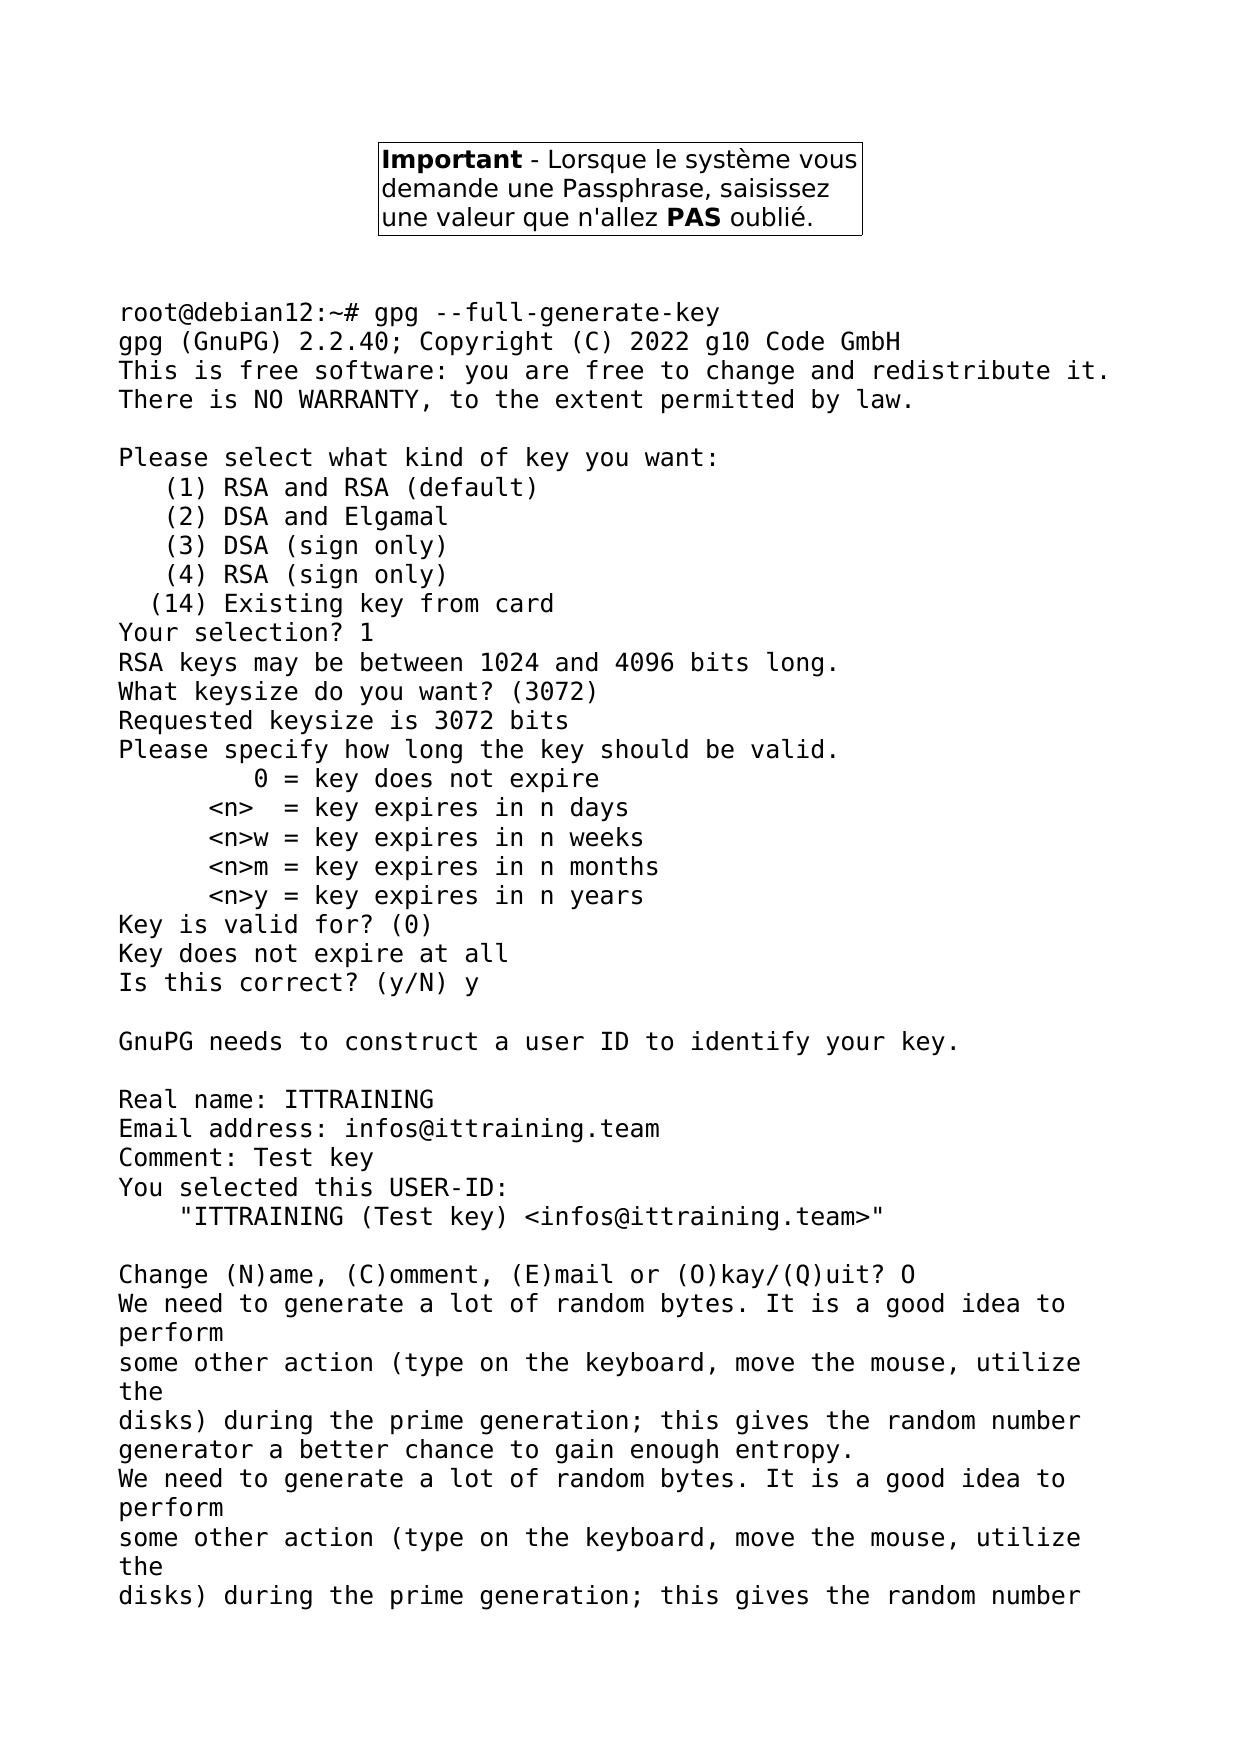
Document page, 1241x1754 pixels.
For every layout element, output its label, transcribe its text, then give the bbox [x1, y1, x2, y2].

text root@debian12:~# gpg --full-generate-key gpg (GnuPG) 2.2.40; Copyright (C) 2022 g10 Code GmbH This is free software: you are free to change and redistribute it. There is NO WARRANTY, to the extent permitted by law. Please select what kind of key you want: (1) RSA and RSA (default) (2) DSA and Elgamal (3) DSA (sign only) (4) RSA (sign only) (14) Existing key from card Your selection? 1 RSA keys may be between 1024 and 4096 bits long. What keysize do you want? (3072) Requested keysize is 3072 bits Please specify how long the key should be valid. 0 = key does not expire <n> = key expires in n days <n>w = key expires in n weeks <n>m = key expires in n months <n>y = key expires in n years Key is valid for? (0) Key does not expire at all Is this correct? (y/N) y GnuPG needs to construct a user ID to identify your key. Real name: ITTRAINING Email address: infos@ittraining.team Comment: Test key You selected this USER-ID: "ITTRAINING (Test key) <infos@ittraining.team>" Change (N)ame, (C)omment, (E)mail or (O)kay/(Q)uit? O We need to generate a lot of random bytes. It is a good idea to perform some other action (type on the keyboard, move the mouse, utilize the disks) during the prime generation; this gives the random number generator a better chance to gain enough entropy. We need to generate a lot of random bytes. It is a good idea to perform some other action (type on the keyboard, move the mouse, utilize the disks) during the prime generation; this gives the random number [118, 298, 1122, 1610]
table_header Important - Lorsque le système vous demande une Passphrase, saisissez une valeur que n'allez PAS oublié. [379, 143, 862, 235]
